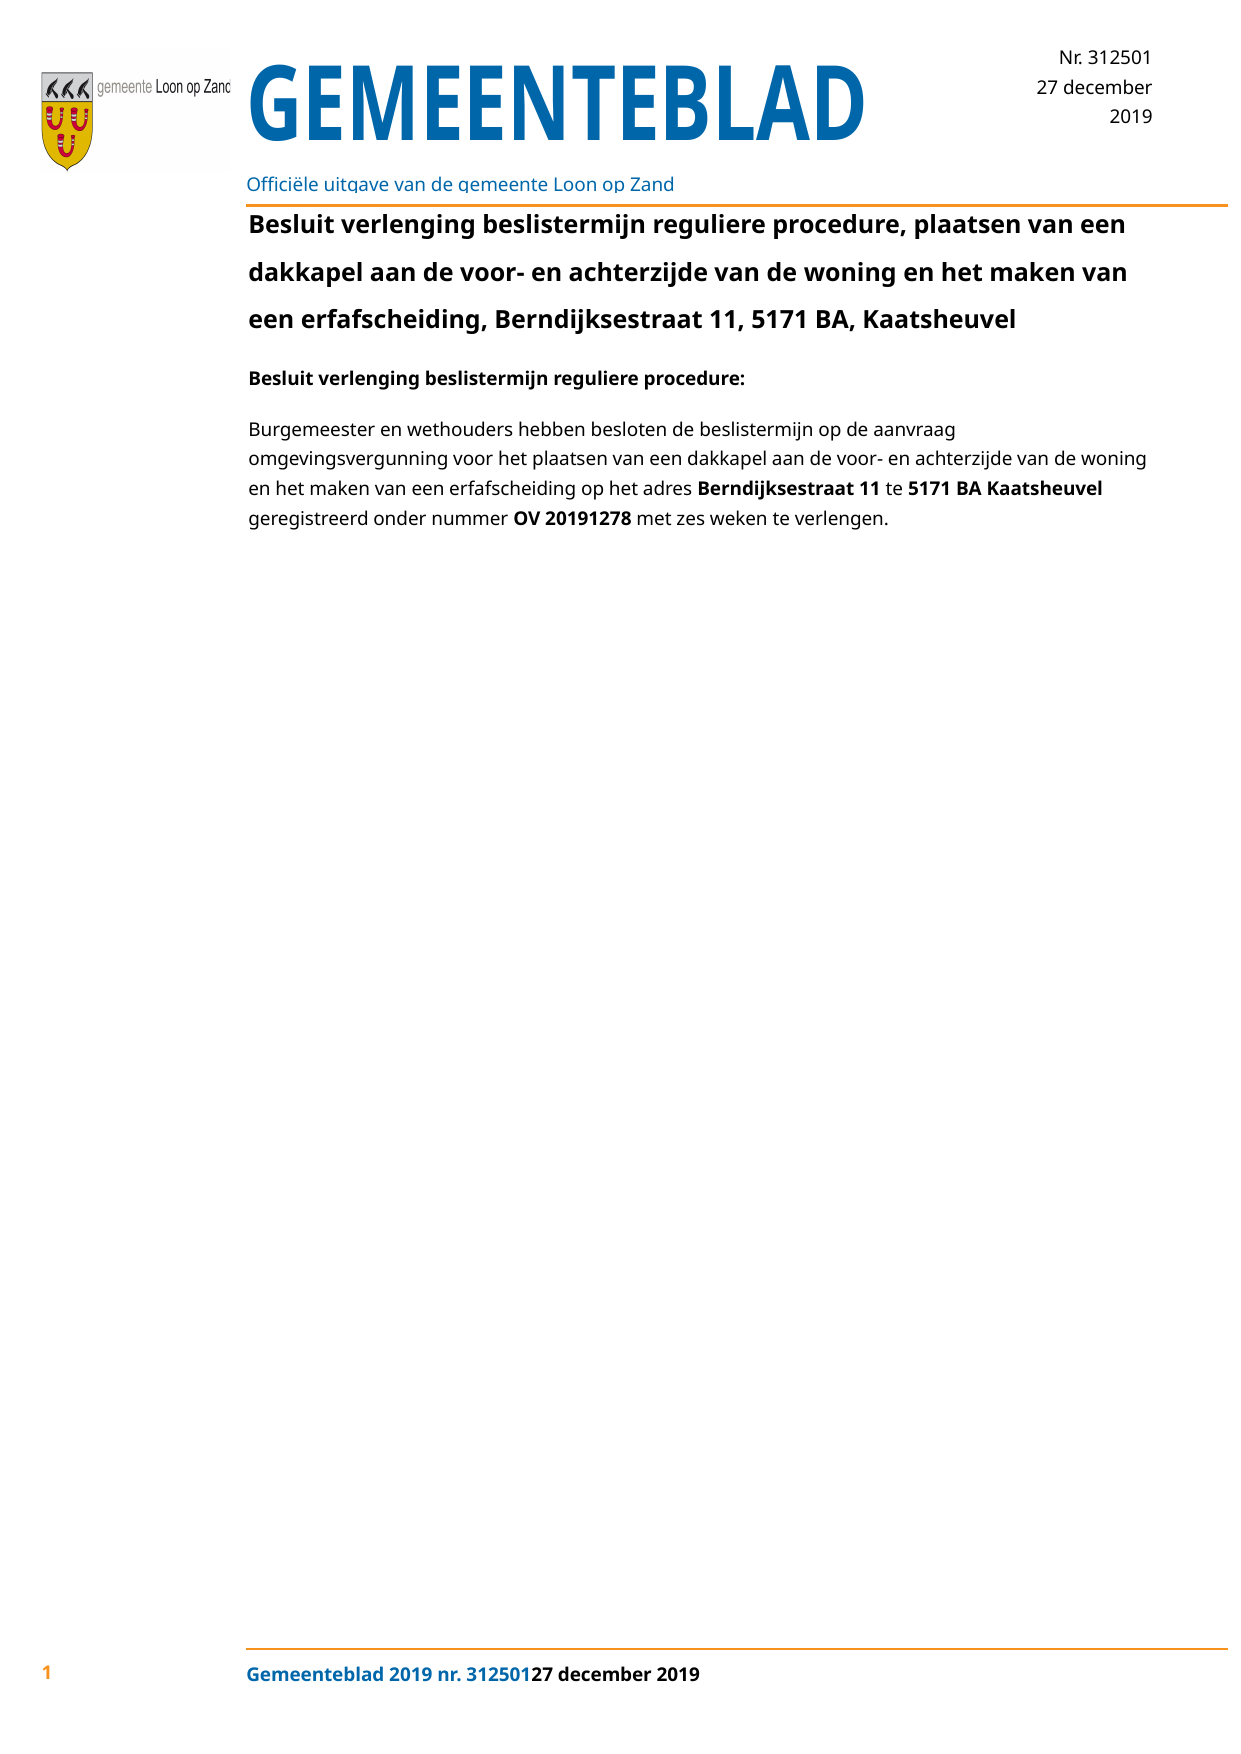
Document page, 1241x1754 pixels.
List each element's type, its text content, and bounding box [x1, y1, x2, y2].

text Burgemeester en wethouders hebben besloten de beslistermijn op de aanvraag omgevingsvergunning voor het plaatsen van een dakkapel aan de voor- en achterzijde van de woning en het maken van een erfafscheiding op het adres Berndijksestraat 11 te 5171 BA Kaatsheuvel geregistreerd onder nummer OV 20191278 met zes weken te verlengen. [248, 416, 1152, 530]
text Besluit verlenging beslistermijn reguliere procedure: [248, 366, 1152, 391]
picture [41, 47, 231, 172]
text Besluit verlenging beslistermijn reguliere procedure, plaatsen van een dakkapel aan de voor- en achterzijde van de woning en het maken van een erfafscheiding, Berndijksestraat 11, 5171 BA, Kaatsheuvel [248, 207, 1152, 336]
